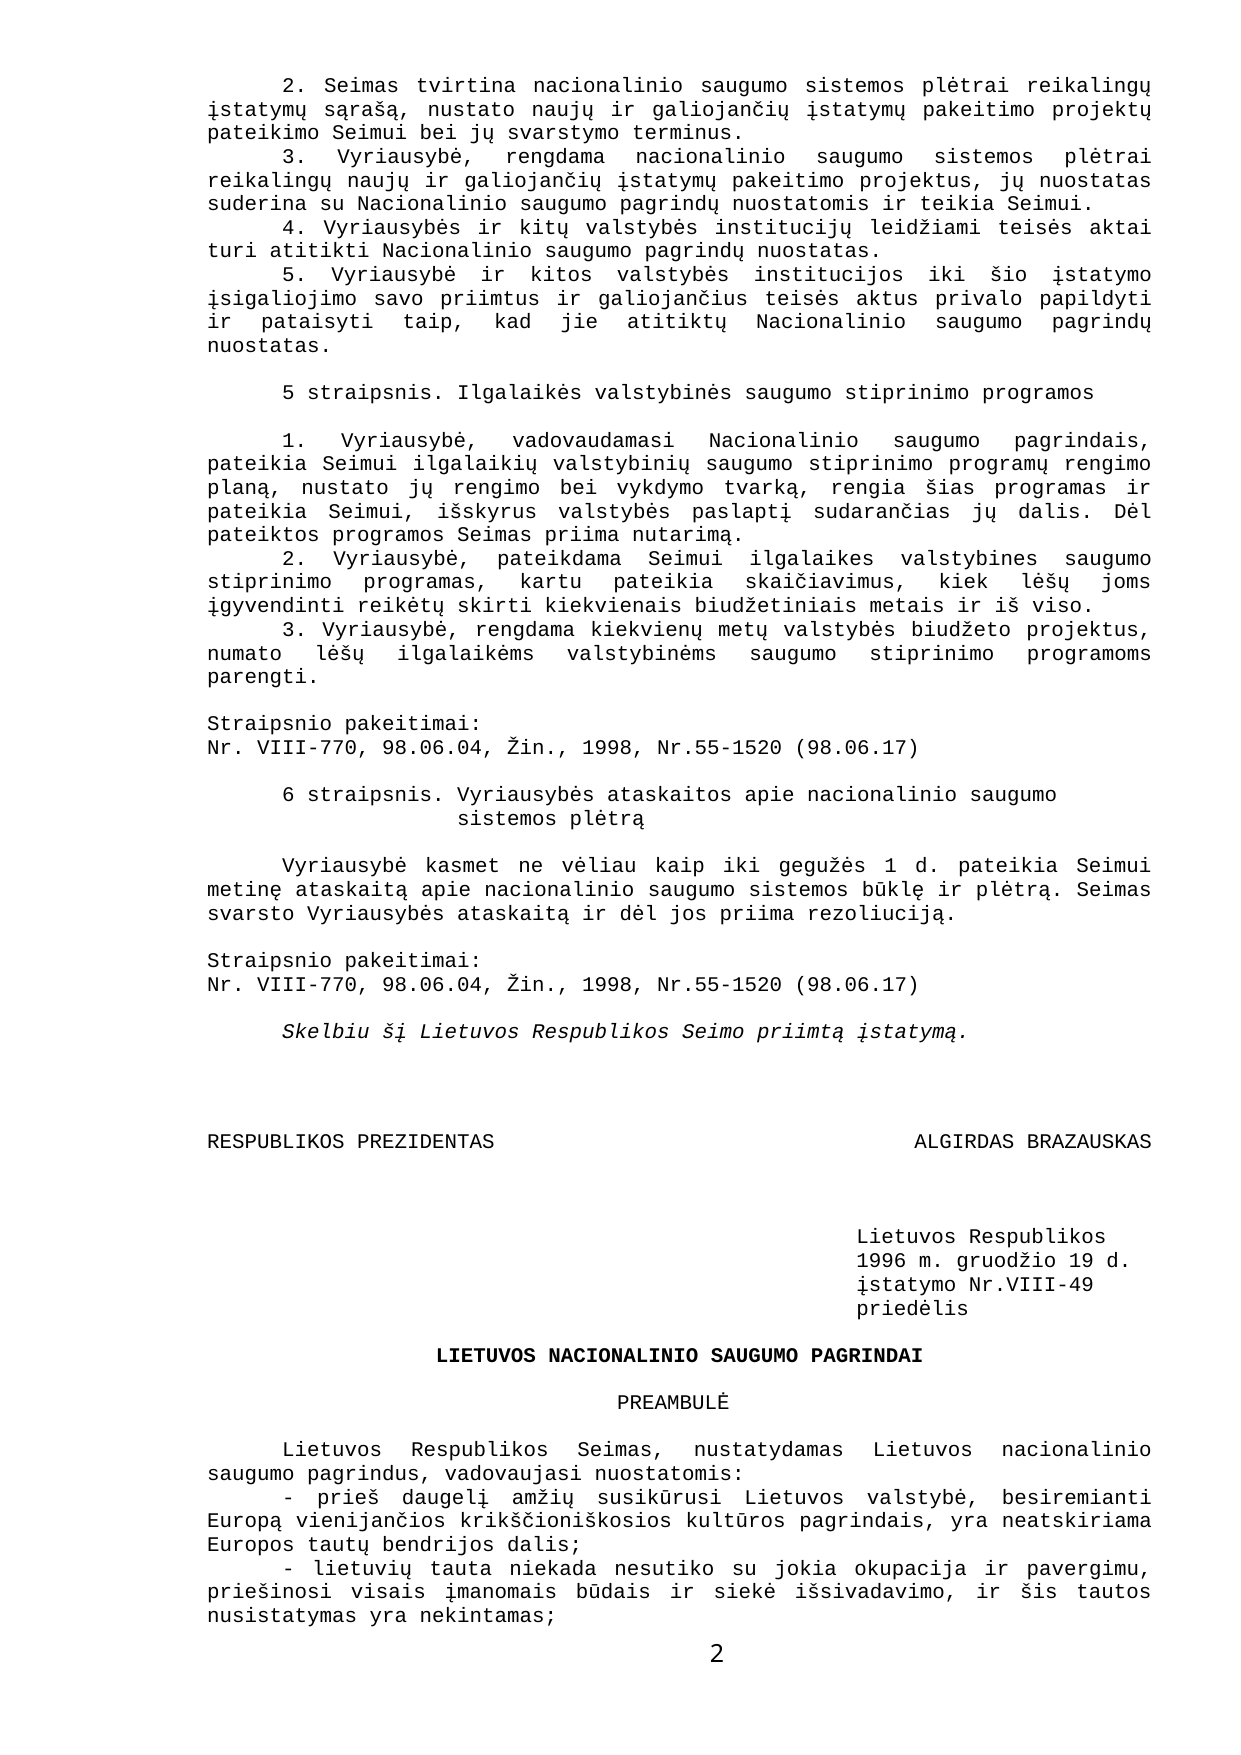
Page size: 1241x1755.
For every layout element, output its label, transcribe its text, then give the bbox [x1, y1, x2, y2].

text 1. Vyriausybė, vadovaudamasi Nacionalinio saugumo pagrindais, pateikia Seimui ilgalaikių valstybinių saugumo stiprinimo programų rengimo planą, nustato jų rengimo bei vykdymo tvarką, rengia šias programas ir pateikia Seimui, išskyrus valstybės paslaptį sudarančias jų dalis. Dėl pateiktos programos Seimas priima nutarimą. [207, 430, 1152, 548]
text Straipsnio pakeitimai: [207, 713, 1152, 737]
text 1996 m. gruodžio 19 d. [207, 1250, 1152, 1274]
text Nr. VIII-770, 98.06.04, Žin., 1998, Nr.55-1520 (98.06.17) [207, 737, 1152, 761]
text priedėlis [207, 1297, 1152, 1321]
text Vyriausybė kasmet ne vėliau kaip iki gegužės 1 d. pateikia Seimui metinę ataskaitą apie nacionalinio saugumo sistemos būklę ir plėtrą. Seimas svarsto Vyriausybės ataskaitą ir dėl jos priima rezoliuciją. [207, 855, 1152, 926]
text Lietuvos Respublikos [207, 1227, 1152, 1250]
text Skelbiu šį Lietuvos Respublikos Seimo priimtą įstatymą. [207, 1021, 1152, 1044]
text RESPUBLIKOS PREZIDENTAS ALGIRDAS BRAZAUSKAS [207, 1131, 1152, 1154]
text 2. Seimas tvirtina nacionalinio saugumo sistemos plėtrai reikalingų įstatymų sąrašą, nustato naujų ir galiojančių įstatymų pakeitimo projektų pateikimo Seimui bei jų svarstymo terminus. [207, 75, 1152, 146]
text Nr. VIII-770, 98.06.04, Žin., 1998, Nr.55-1520 (98.06.17) [207, 973, 1152, 997]
text sistemos plėtrą [207, 808, 1152, 832]
text 4. Vyriausybės ir kitų valstybės institucijų leidžiami teisės aktai turi atitikti Nacionalinio saugumo pagrindų nuostatas. [207, 217, 1152, 264]
text - lietuvių tauta niekada nesutiko su jokia okupacija ir pavergimu, priešinosi visais įmanomais būdais ir siekė išsivadavimo, ir šis tautos nusistatymas yra nekintamas; [207, 1558, 1152, 1628]
text 3. Vyriausybė, rengdama nacionalinio saugumo sistemos plėtrai reikalingų naujų ir galiojančių įstatymų pakeitimo projektus, jų nuostatas suderina su Nacionalinio saugumo pagrindų nuostatomis ir teikia Seimui. [207, 146, 1152, 217]
text - prieš daugelį amžių susikūrusi Lietuvos valstybė, besiremianti Europą vienijančios krikščioniškosios kultūros pagrindais, yra neatskiriama Europos tautų bendrijos dalis; [207, 1487, 1152, 1558]
text PREAMBULĖ [207, 1392, 1152, 1416]
text Lietuvos Respublikos Seimas, nustatydamas Lietuvos nacionalinio saugumo pagrindus, vadovaujasi nuostatomis: [207, 1439, 1152, 1487]
text 6 straipsnis. Vyriausybės ataskaitos apie nacionalinio saugumo [207, 784, 1152, 808]
text 3. Vyriausybė, rengdama kiekvienų metų valstybės biudžeto projektus, numato lėšų ilgalaikėms valstybinėms saugumo stiprinimo programoms parengti. [207, 619, 1152, 690]
text 5. Vyriausybė ir kitos valstybės institucijos iki šio įstatymo įsigaliojimo savo priimtus ir galiojančius teisės aktus privalo papildyti ir pataisyti taip, kad jie atitiktų Nacionalinio saugumo pagrindų nuostatas. [207, 264, 1152, 359]
text Straipsnio pakeitimai: [207, 950, 1152, 973]
text 2. Vyriausybė, pateikdama Seimui ilgalaikes valstybines saugumo stiprinimo programas, kartu pateikia skaičiavimus, kiek lėšų joms įgyvendinti reikėtų skirti kiekvienais biudžetiniais metais ir iš viso. [207, 548, 1152, 619]
text LIETUVOS NACIONALINIO SAUGUMO PAGRINDAI [207, 1345, 1152, 1368]
text įstatymo Nr.VIII-49 [207, 1274, 1152, 1297]
text 5 straipsnis. Ilgalaikės valstybinės saugumo stiprinimo programos [207, 382, 1152, 406]
